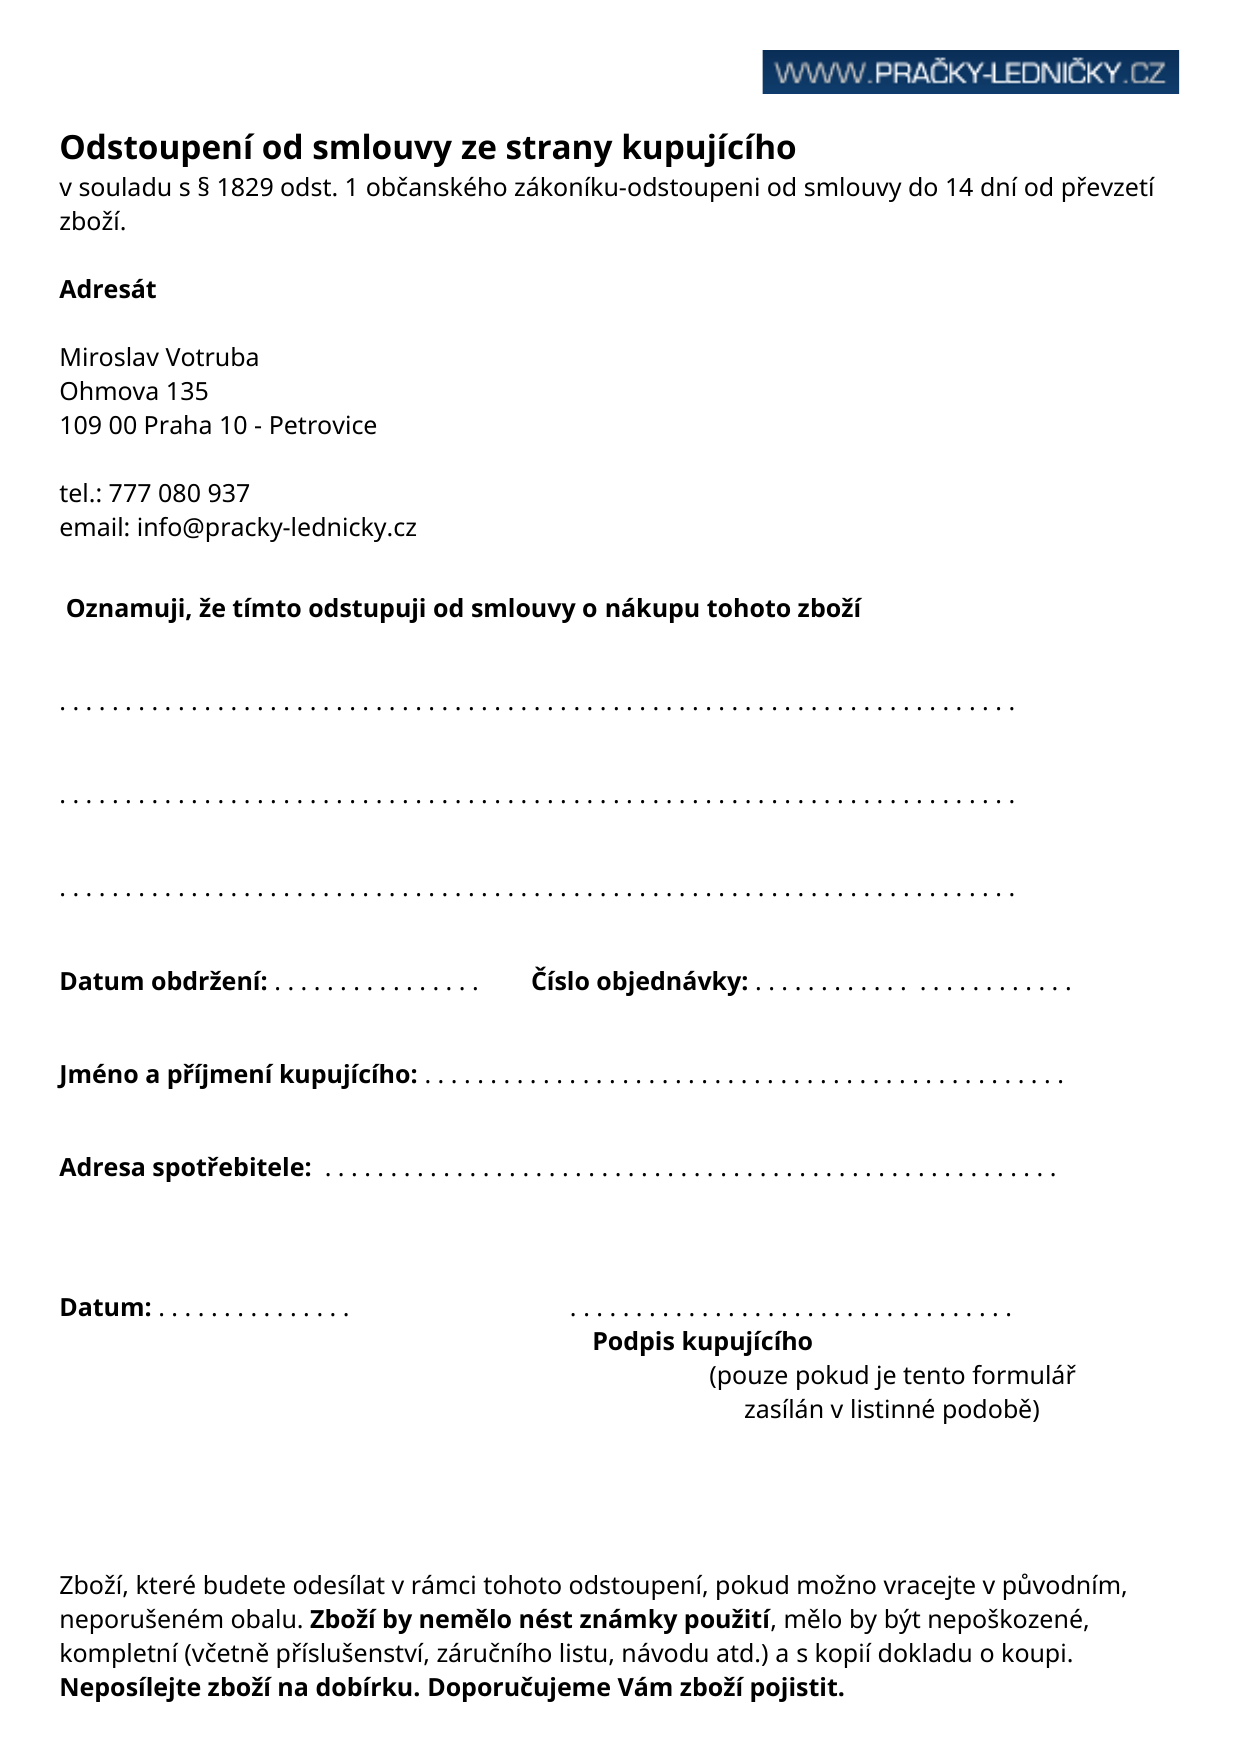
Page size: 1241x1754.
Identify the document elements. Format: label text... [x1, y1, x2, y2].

text Datum: . . . . . . . . . . . . . . . . . . . . . . . . . . . . . . . . . . . . . . . . . . . . . . . . . Podpis kupujícího (pouze pokud je tento formulář zasílán v listinné podobě) [59, 1289, 1181, 1425]
text Odstoupení od smlouvy ze strany kupujícího [59, 124, 1181, 169]
text 109 00 Praha 10 - Petrovice [59, 408, 1181, 442]
text Oznamuji, že tímto odstupuji od smlouvy o nákupu tohoto zboží [59, 557, 1181, 625]
text v souladu s § 1829 odst. 1 občanského zákoníku-odstoupeni od smlouvy do 14 dní od převzetí zboží. [59, 169, 1181, 238]
text tel.: 777 080 937 email: info@pracky-lednicky.cz [59, 476, 1181, 544]
text Adresa spotřebitele: . . . . . . . . . . . . . . . . . . . . . . . . . . . . . . . . . . . . . . . . . . . . . . . . . . . . . . . . [59, 1149, 1181, 1183]
text Jméno a příjmení kupujícího: . . . . . . . . . . . . . . . . . . . . . . . . . . . . . . . . . . . . . . . . . . . . . . . . . [59, 1056, 1181, 1090]
text Adresát [59, 272, 1181, 306]
text Miroslav Votruba [59, 340, 1181, 374]
text . . . . . . . . . . . . . . . . . . . . . . . . . . . . . . . . . . . . . . . . . . . . . . . . . . . . . . . . . . . . . . . . . . . . . . . . . [59, 870, 1181, 904]
text . . . . . . . . . . . . . . . . . . . . . . . . . . . . . . . . . . . . . . . . . . . . . . . . . . . . . . . . . . . . . . . . . . . . . . . . . [59, 684, 1181, 718]
text . . . . . . . . . . . . . . . . . . . . . . . . . . . . . . . . . . . . . . . . . . . . . . . . . . . . . . . . . . . . . . . . . . . . . . . . . [59, 777, 1181, 811]
text Ohmova 135 [59, 374, 1181, 408]
picture [762, 50, 1180, 94]
text Datum obdržení: . . . . . . . . . . . . . . . . Číslo objednávky: . . . . . . . . . . . . . . . . . . . . . . . . [59, 963, 1181, 997]
